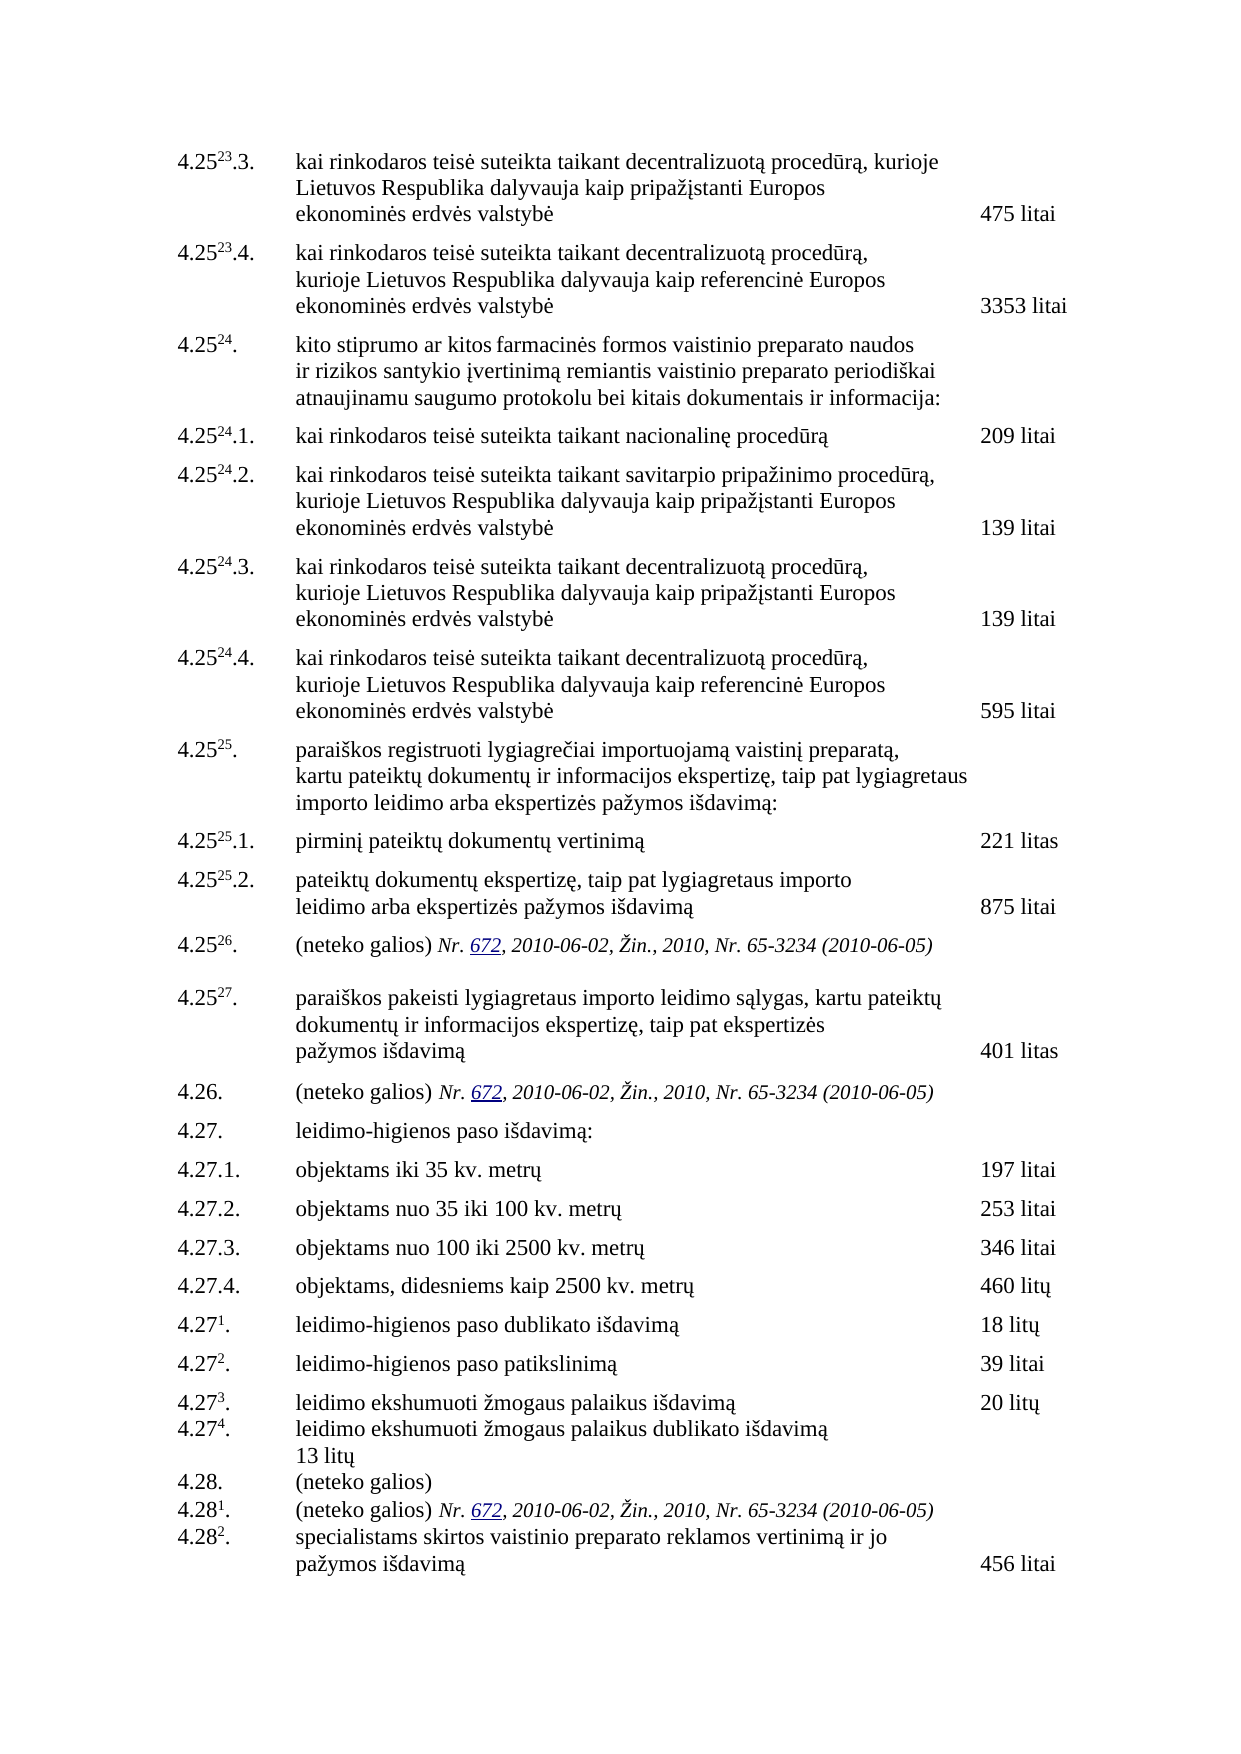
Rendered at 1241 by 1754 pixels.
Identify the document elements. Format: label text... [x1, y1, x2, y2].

text 4.27.4. objektams, didesniems kaip 2500 kv. metrų 460 litų [177, 1272, 1122, 1299]
text 4.2524.1. kai rinkodaros teisė suteikta taikant nacionalinę procedūrą 209 litai [177, 422, 1122, 449]
text 4.282. specialistams skirtos vaistinio preparato reklamos vertinimą ir jo pažymos išdavimą 456 litai [177, 1523, 1122, 1576]
text 4.274. leidimo ekshumuoti žmogaus palaikus dublikato išdavimą 13 litų [177, 1415, 945, 1468]
text 4.27. leidimo-higienos paso išdavimą: [177, 1117, 1122, 1143]
text 4.2526. (neteko galios) Nr. 672, 2010-06-02, Žin., 2010, Nr. 65-3234 (2010-06-05) [177, 932, 1122, 958]
text 4.2525. paraiškos registruoti lygiagrečiai importuojamą vaistinį preparatą, kartu pateiktų dokumentų ir informacijos ekspertizę, taip pat lygiagretaus importo leidimo arba ekspertizės pažymos išdavimą: [177, 736, 1122, 815]
text 4.2525.1. pirminį pateiktų dokumentų vertinimą 221 litas [177, 827, 1122, 854]
text 4.271. leidimo-higienos paso dublikato išdavimą 18 litų [177, 1311, 1122, 1338]
text 4.2523.4. kai rinkodaros teisė suteikta taikant decentralizuotą procedūrą, kurioje Lietuvos Respublika dalyvauja kaip referencinė Europos ekonominės erdvės valstybė 3353 litai [177, 239, 1122, 318]
text 4.27.3. objektams nuo 100 iki 2500 kv. metrų 346 litai [177, 1234, 1122, 1260]
text 4.27.1. objektams iki 35 kv. metrų 197 litai [177, 1156, 1122, 1182]
text 4.2524.4. kai rinkodaros teisė suteikta taikant decentralizuotą procedūrą, kurioje Lietuvos Respublika dalyvauja kaip referencinė Europos ekonominės erdvės valstybė 595 litai [177, 644, 1122, 723]
text 4.2524.2. kai rinkodaros teisė suteikta taikant savitarpio pripažinimo procedūrą, kurioje Lietuvos Respublika dalyvauja kaip pripažįstanti Europos ekonominės erdvės valstybė 139 litai [177, 461, 1122, 540]
text 4.272. leidimo-higienos paso patikslinimą 39 litai [177, 1350, 1122, 1377]
text 4.2523.3. kai rinkodaros teisė suteikta taikant decentralizuotą procedūrą, kurioje Lietuvos Respublika dalyvauja kaip pripažįstanti Europos ekonominės erdvės valstybė 475 litai [177, 148, 1122, 227]
text 4.27.2. objektams nuo 35 iki 100 kv. metrų 253 litai [177, 1195, 1122, 1221]
text 4.28. (neteko galios) [177, 1468, 945, 1494]
text 4.281. (neteko galios) Nr. 672, 2010-06-02, Žin., 2010, Nr. 65-3234 (2010-06-05) [177, 1494, 1122, 1523]
text 4.26. (neteko galios) Nr. 672, 2010-06-02, Žin., 2010, Nr. 65-3234 (2010-06-05) [177, 1076, 945, 1104]
text 4.273. leidimo ekshumuoti žmogaus palaikus išdavimą 20 litų [177, 1389, 1122, 1415]
text 4.2524.3. kai rinkodaros teisė suteikta taikant decentralizuotą procedūrą, kurioje Lietuvos Respublika dalyvauja kaip pripažįstanti Europos ekonominės erdvės valstybė 139 litai [177, 553, 1122, 632]
text 4.2525.2. pateiktų dokumentų ekspertizę, taip pat lygiagretaus importo leidimo arba ekspertizės pažymos išdavimą 875 litai [177, 866, 1122, 919]
text 4.2527. paraiškos pakeisti lygiagretaus importo leidimo sąlygas, kartu pateiktų dokumentų ir informacijos ekspertizę, taip pat ekspertizės pažymos išdavimą 401 litas [177, 984, 1122, 1063]
text 4.2524. kito stiprumo ar kitos farmacinės formos vaistinio preparato naudos ir rizikos santykio įvertinimą remiantis vaistinio preparato periodiškai atnaujinamu saugumo protokolu bei kitais dokumentais ir informacija: [177, 331, 1122, 410]
